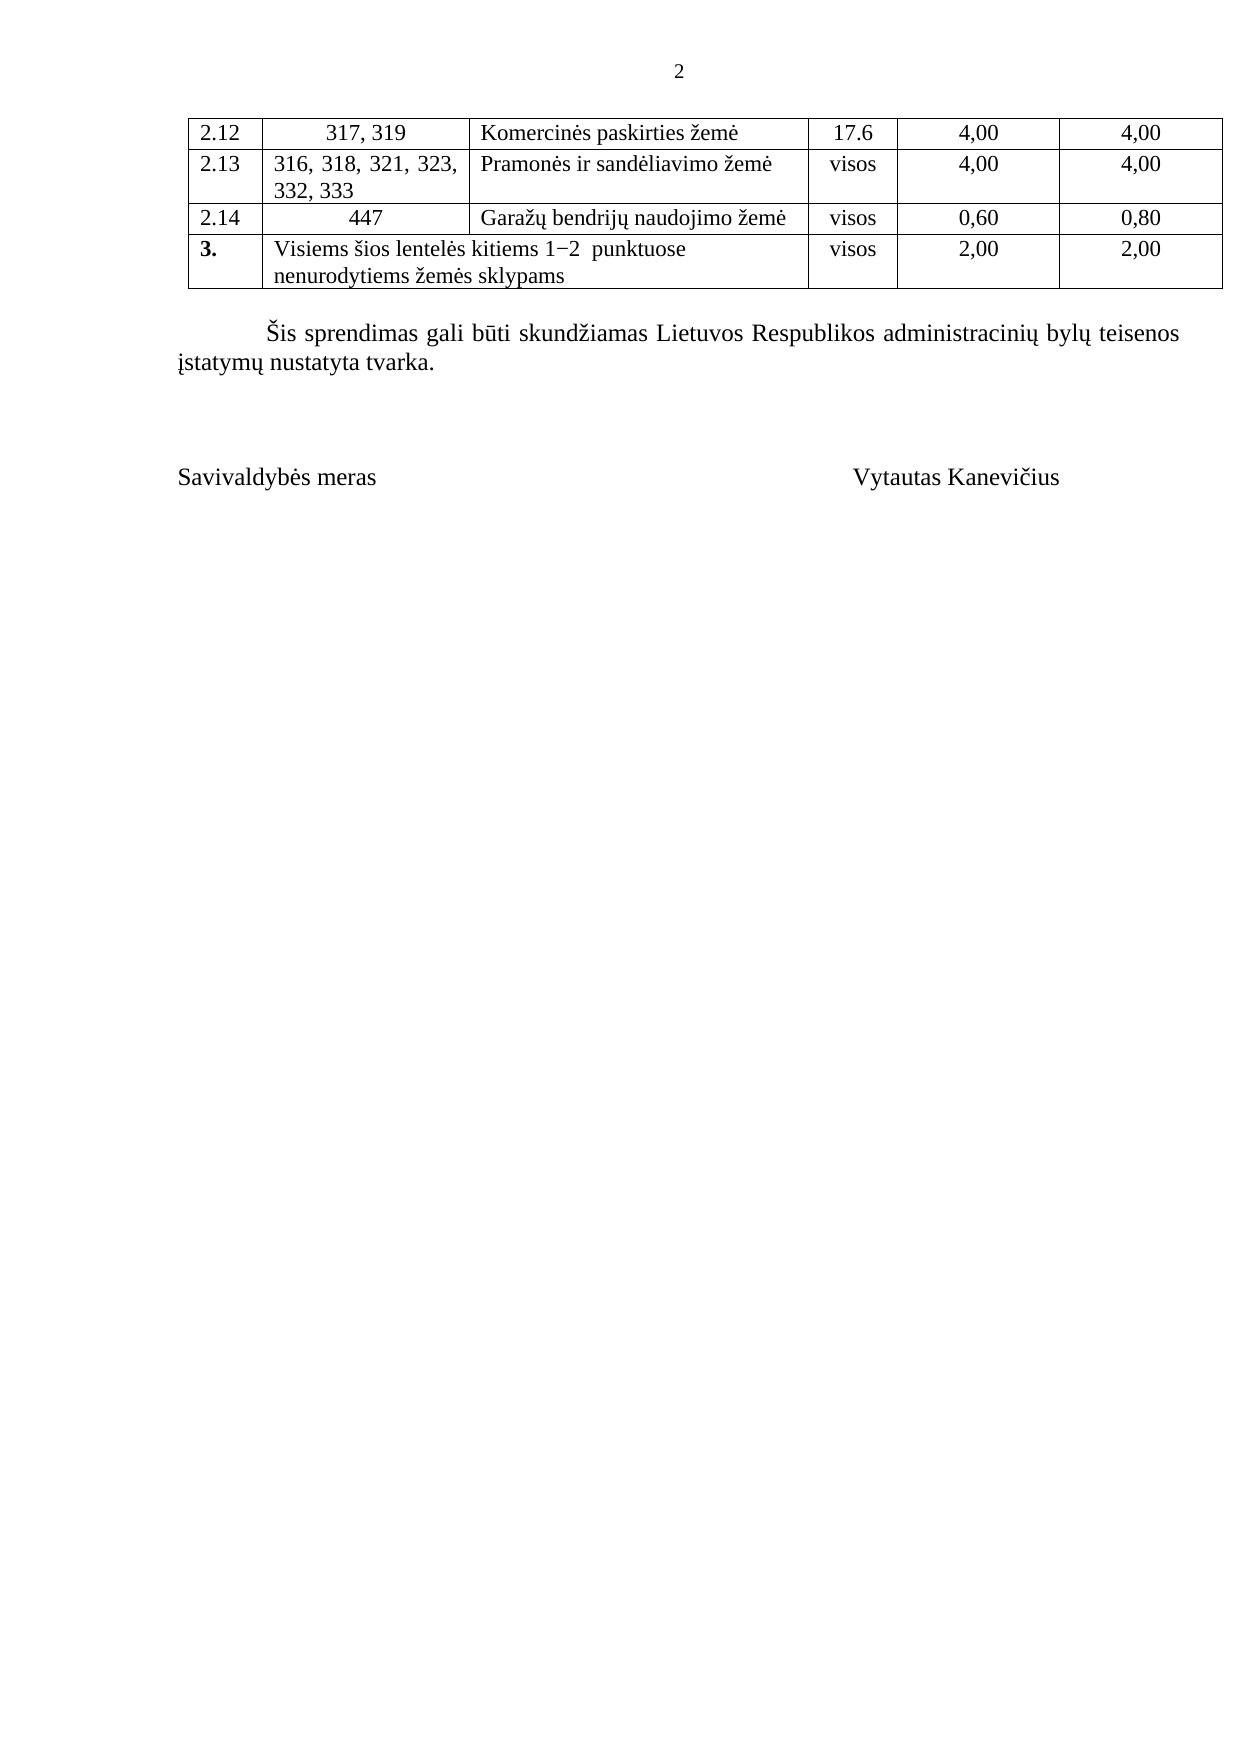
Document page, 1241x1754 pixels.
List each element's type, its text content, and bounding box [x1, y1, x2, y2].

table_cell Garažų bendrijų naudojimo žemė [470, 204, 808, 234]
table_cell Komercinės paskirties žemė [470, 119, 808, 149]
table_cell 316, 318, 321, 323, 332, 333 [263, 150, 469, 203]
table_cell 4,00 [1060, 150, 1222, 203]
table_cell 0,80 [1060, 204, 1222, 234]
table_cell 4,00 [1060, 119, 1222, 149]
table_cell 4,00 [898, 119, 1059, 149]
table_cell Visiems šios lentelės kitiems 1−2 punktuose nenurodytiems žemės sklypams [263, 235, 808, 288]
text Šis sprendimas gali būti skundžiamas Lietuvos Respublikos administracinių bylų teisenos įstatymų nustatyta tvarka. [177, 318, 1181, 375]
table_cell 4,00 [898, 150, 1059, 203]
table_cell 17.6 [809, 119, 897, 149]
table_cell 447 [263, 204, 469, 234]
table_cell Pramonės ir sandėliavimo žemė [470, 150, 808, 203]
text Savivaldybės meras Vytautas Kanevičius [177, 462, 1181, 490]
table_cell 2.13 [189, 150, 262, 203]
table_cell 0,60 [898, 204, 1059, 234]
table_cell 2.14 [189, 204, 262, 234]
table_cell visos [809, 150, 897, 203]
table_cell 317, 319 [263, 119, 469, 149]
table_cell 2.12 [189, 119, 262, 149]
table_cell 3. [189, 235, 262, 288]
table_cell visos [809, 204, 897, 234]
table_cell visos [809, 235, 897, 288]
table_cell 2,00 [1060, 235, 1222, 288]
table_cell 2,00 [898, 235, 1059, 288]
